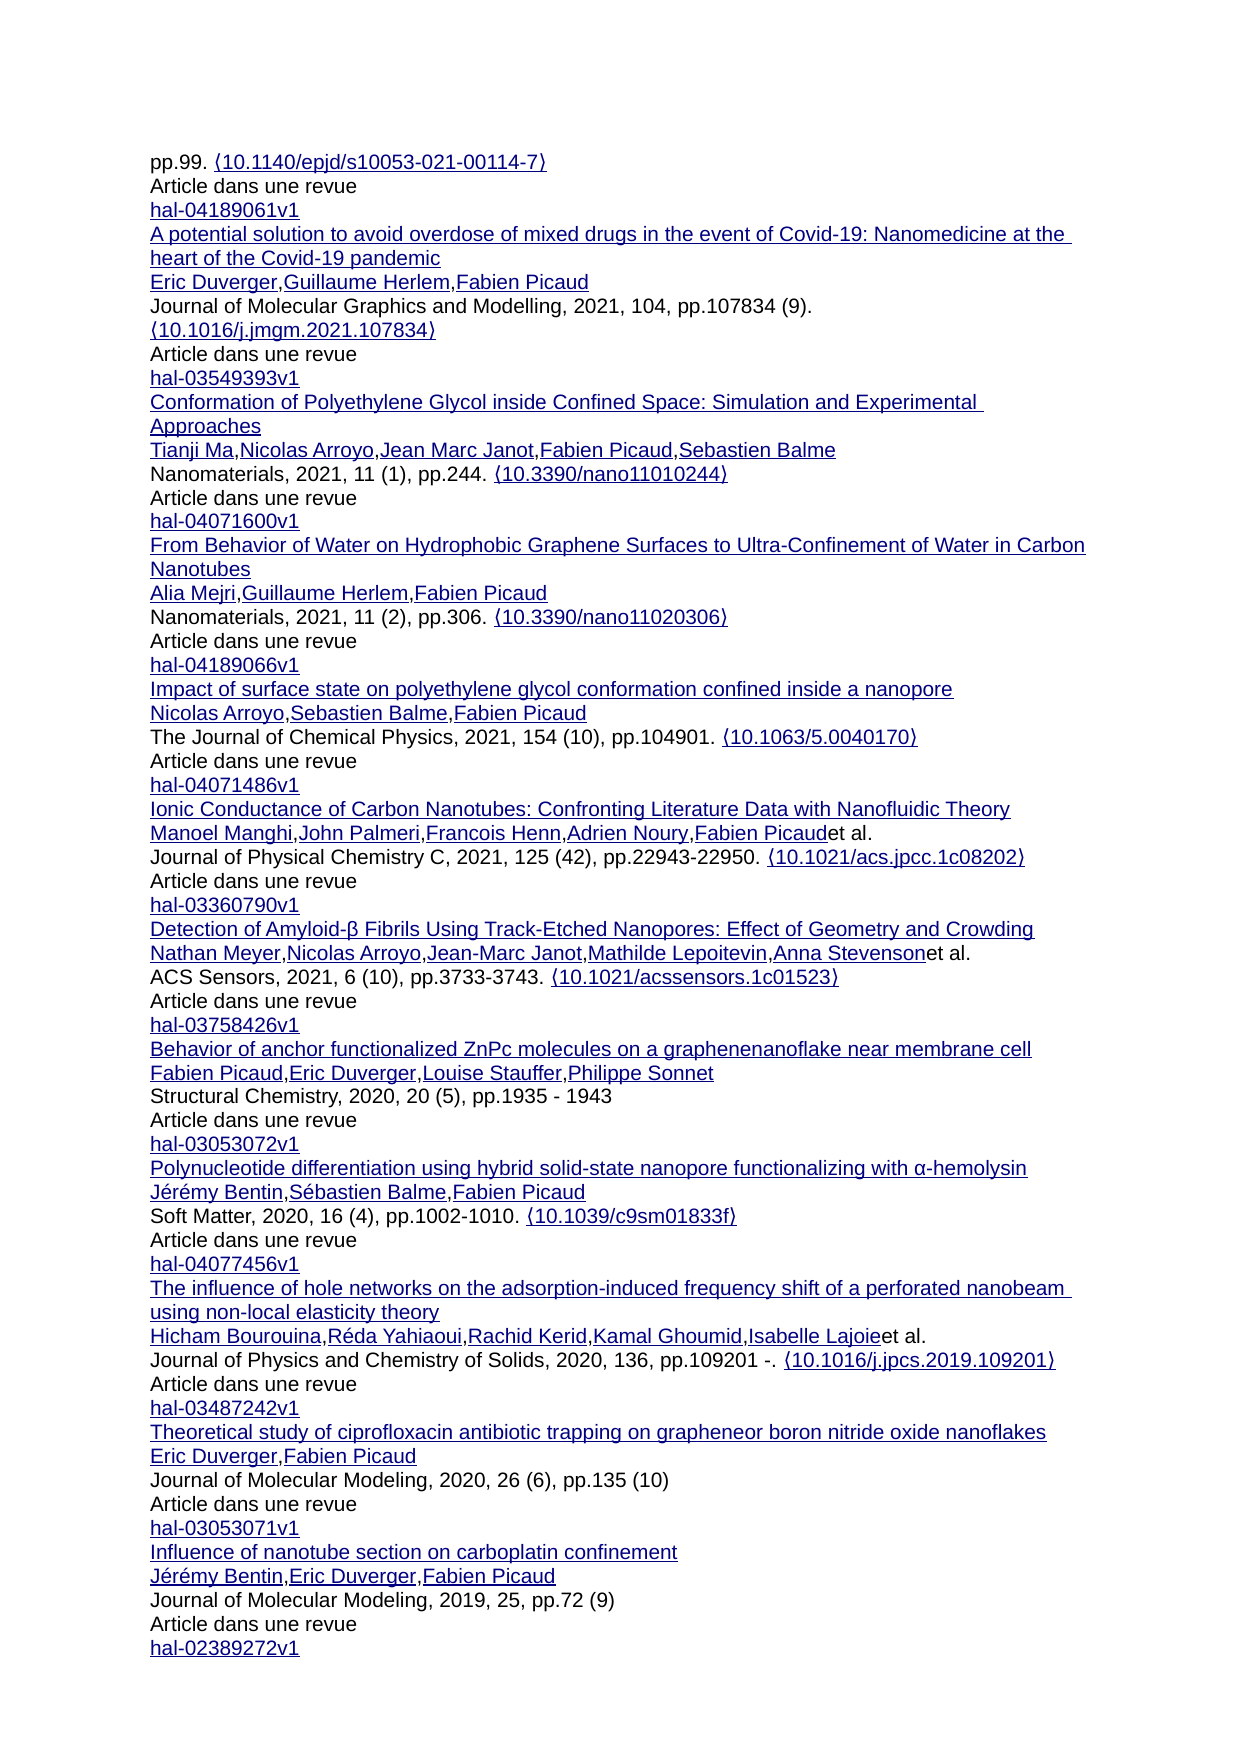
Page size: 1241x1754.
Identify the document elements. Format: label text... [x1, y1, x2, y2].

table_cell Conformation of Polyethylene Glycol inside Confined Space: Simulation and Experimental Approaches Tianji Ma,Nicolas Arroyo,Jean Marc Janot,Fabien Picaud,Sebastien Balme Nanomaterials, 2021, 11 (1), pp.244. ⟨10.3390/nano11010244⟩ Article dans une revue hal-04071600v1 [150, 390, 1090, 533]
table_cell Influence of nanotube section on carboplatin confinement Jérémy Bentin,Eric Duverger,Fabien Picaud Journal of Molecular Modeling, 2019, 25, pp.72 (9) Article dans une revue hal-02389272v1 [150, 1540, 1090, 1659]
table_cell A potential solution to avoid overdose of mixed drugs in the event of Covid-19: Nanomedicine at the heart of the Covid-19 pandemic Eric Duverger,Guillaume Herlem,Fabien Picaud Journal of Molecular Graphics and Modelling, 2021, 104, pp.107834 (9). ⟨10.1016/j.jmgm.2021.107834⟩ Article dans une revue hal-03549393v1 [150, 222, 1090, 389]
table_cell Polynucleotide differentiation using hybrid solid-state nanopore functionalizing with α-hemolysin Jérémy Bentin,Sébastien Balme,Fabien Picaud Soft Matter, 2020, 16 (4), pp.1002-1010. ⟨10.1039/c9sm01833f⟩ Article dans une revue hal-04077456v1 [150, 1156, 1090, 1276]
table_cell Impact of surface state on polyethylene glycol conformation confined inside a nanopore Nicolas Arroyo,Sebastien Balme,Fabien Picaud The Journal of Chemical Physics, 2021, 154 (10), pp.104901. ⟨10.1063/5.0040170⟩ Article dans une revue hal-04071486v1 [150, 677, 1090, 797]
table_cell From Behavior of Water on Hydrophobic Graphene Surfaces to Ultra-Confinement of Water in Carbon Nanotubes Alia Mejri,Guillaume Herlem,Fabien Picaud Nanomaterials, 2021, 11 (2), pp.306. ⟨10.3390/nano11020306⟩ Article dans une revue hal-04189066v1 [150, 533, 1090, 677]
table_cell Behavior of anchor functionalized ZnPc molecules on a graphenenanoflake near membrane cell Fabien Picaud,Eric Duverger,Louise Stauffer,Philippe Sonnet Structural Chemistry, 2020, 20 (5), pp.1935 - 1943 Article dans une revue hal-03053072v1 [150, 1036, 1090, 1156]
table_cell Detection of Amyloid-β Fibrils Using Track-Etched Nanopores: Effect of Geometry and Crowding Nathan Meyer,Nicolas Arroyo,Jean-Marc Janot,Mathilde Lepoitevin,Anna Stevensonet al. ACS Sensors, 2021, 6 (10), pp.3733-3743. ⟨10.1021/acssensors.1c01523⟩ Article dans une revue hal-03758426v1 [150, 917, 1090, 1036]
table_cell The influence of hole networks on the adsorption-induced frequency shift of a perforated nanobeam using non-local elasticity theory Hicham Bourouina,Réda Yahiaoui,Rachid Kerid,Kamal Ghoumid,Isabelle Lajoieet al. Journal of Physics and Chemistry of Solids, 2020, 136, pp.109201 -. ⟨10.1016/j.jpcs.2019.109201⟩ Article dans une revue hal-03487242v1 [150, 1276, 1090, 1420]
table_cell pp.99. ⟨10.1140/epjd/s10053-021-00114-7⟩ Article dans une revue hal-04189061v1 [150, 150, 1090, 222]
table_cell Ionic Conductance of Carbon Nanotubes: Confronting Literature Data with Nanofluidic Theory Manoel Manghi,John Palmeri,Francois Henn,Adrien Noury,Fabien Picaudet al. Journal of Physical Chemistry C, 2021, 125 (42), pp.22943-22950. ⟨10.1021/acs.jpcc.1c08202⟩ Article dans une revue hal-03360790v1 [150, 797, 1090, 917]
table_cell Theoretical study of ciprofloxacin antibiotic trapping on grapheneor boron nitride oxide nanoflakes Eric Duverger,Fabien Picaud Journal of Molecular Modeling, 2020, 26 (6), pp.135 (10) Article dans une revue hal-03053071v1 [150, 1420, 1090, 1539]
